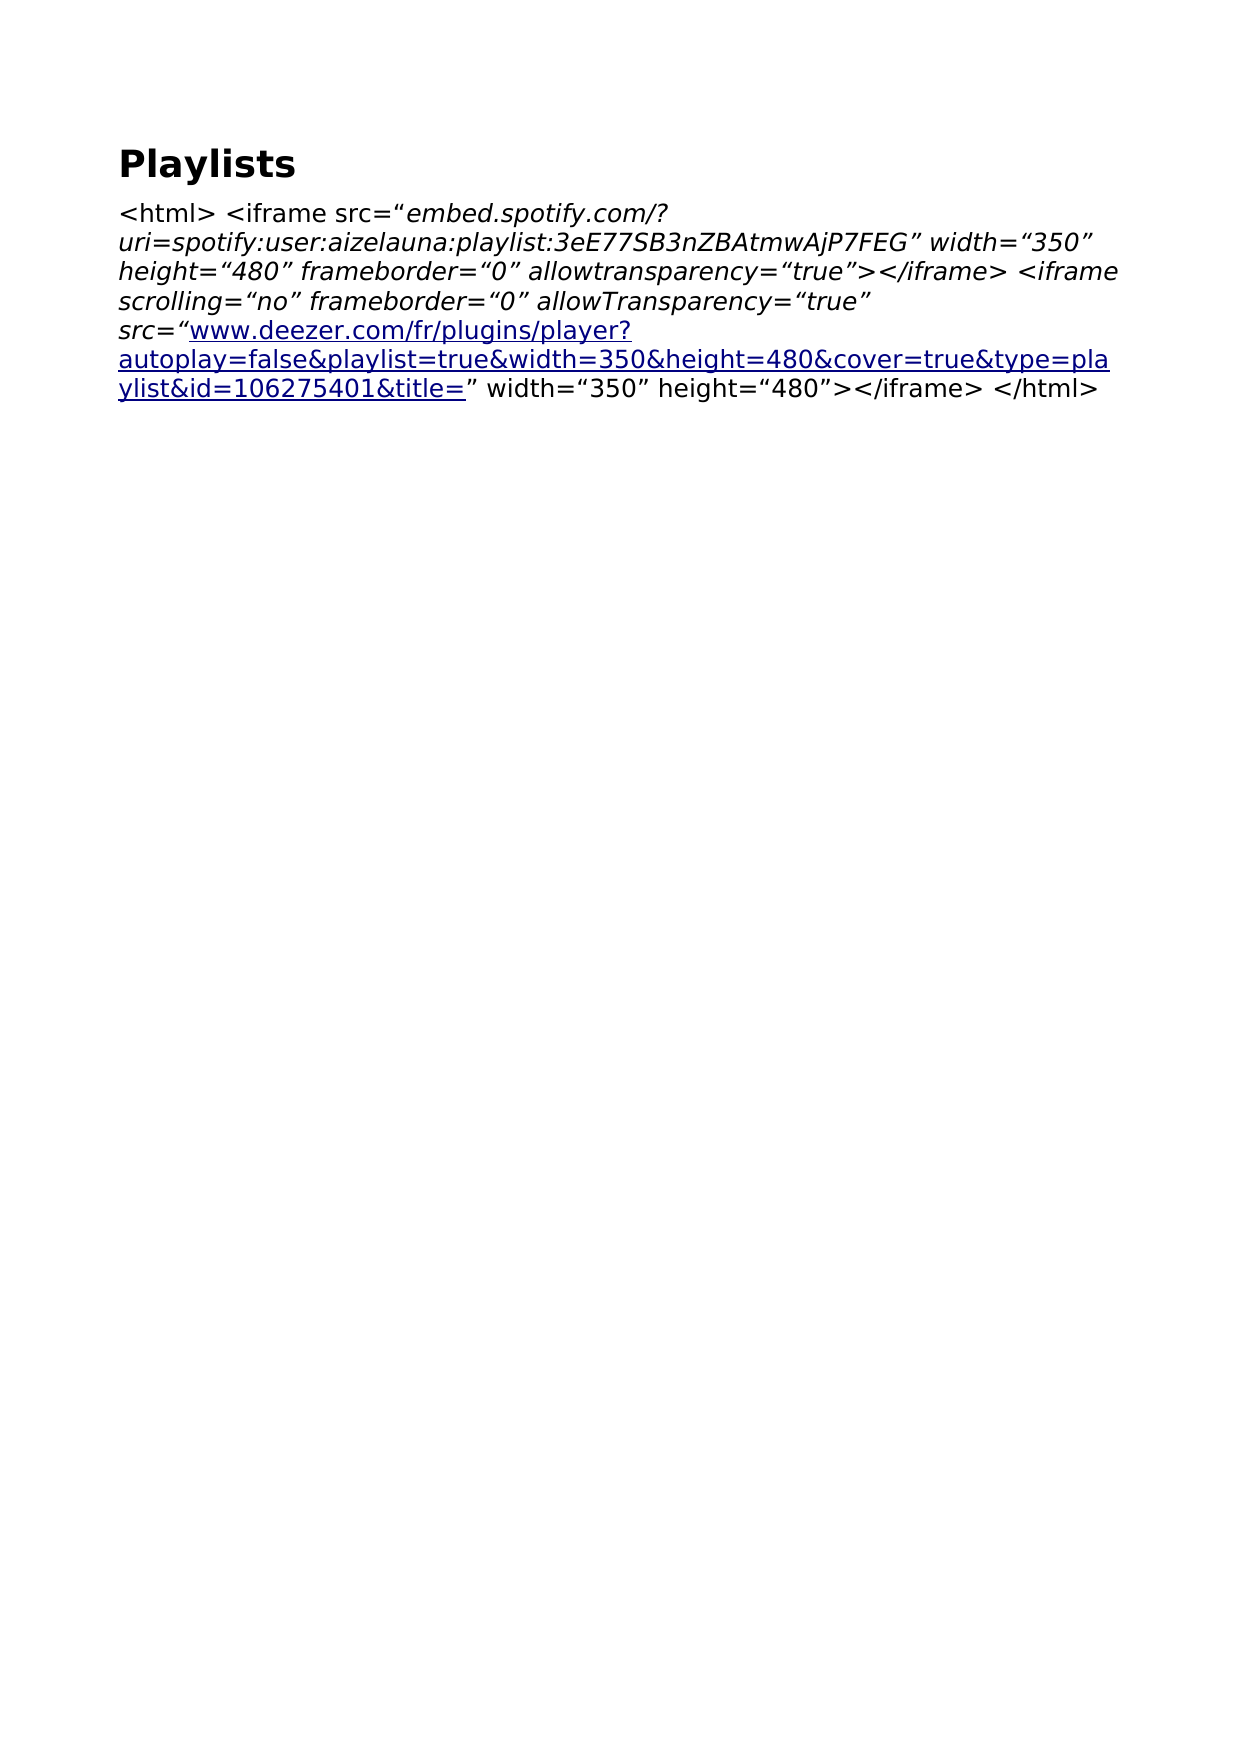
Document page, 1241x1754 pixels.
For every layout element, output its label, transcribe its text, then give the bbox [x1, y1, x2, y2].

text <html> <iframe src=“embed.spotify.com/?uri=spotify:user:aizelauna:playlist:3eE77SB3nZBAtmwAjP7FEG” width=“350” height=“480” frameborder=“0” allowtransparency=“true”></iframe> <iframe scrolling=“no” frameborder=“0” allowTransparency=“true” src=“www.deezer.com/fr/plugins/player?autoplay=false&playlist=true&width=350&height=480&cover=true&type=playlist&id=106275401&title=” width=“350” height=“480”></iframe> </html> [118, 199, 1122, 403]
subtitle Playlists [118, 143, 1122, 187]
